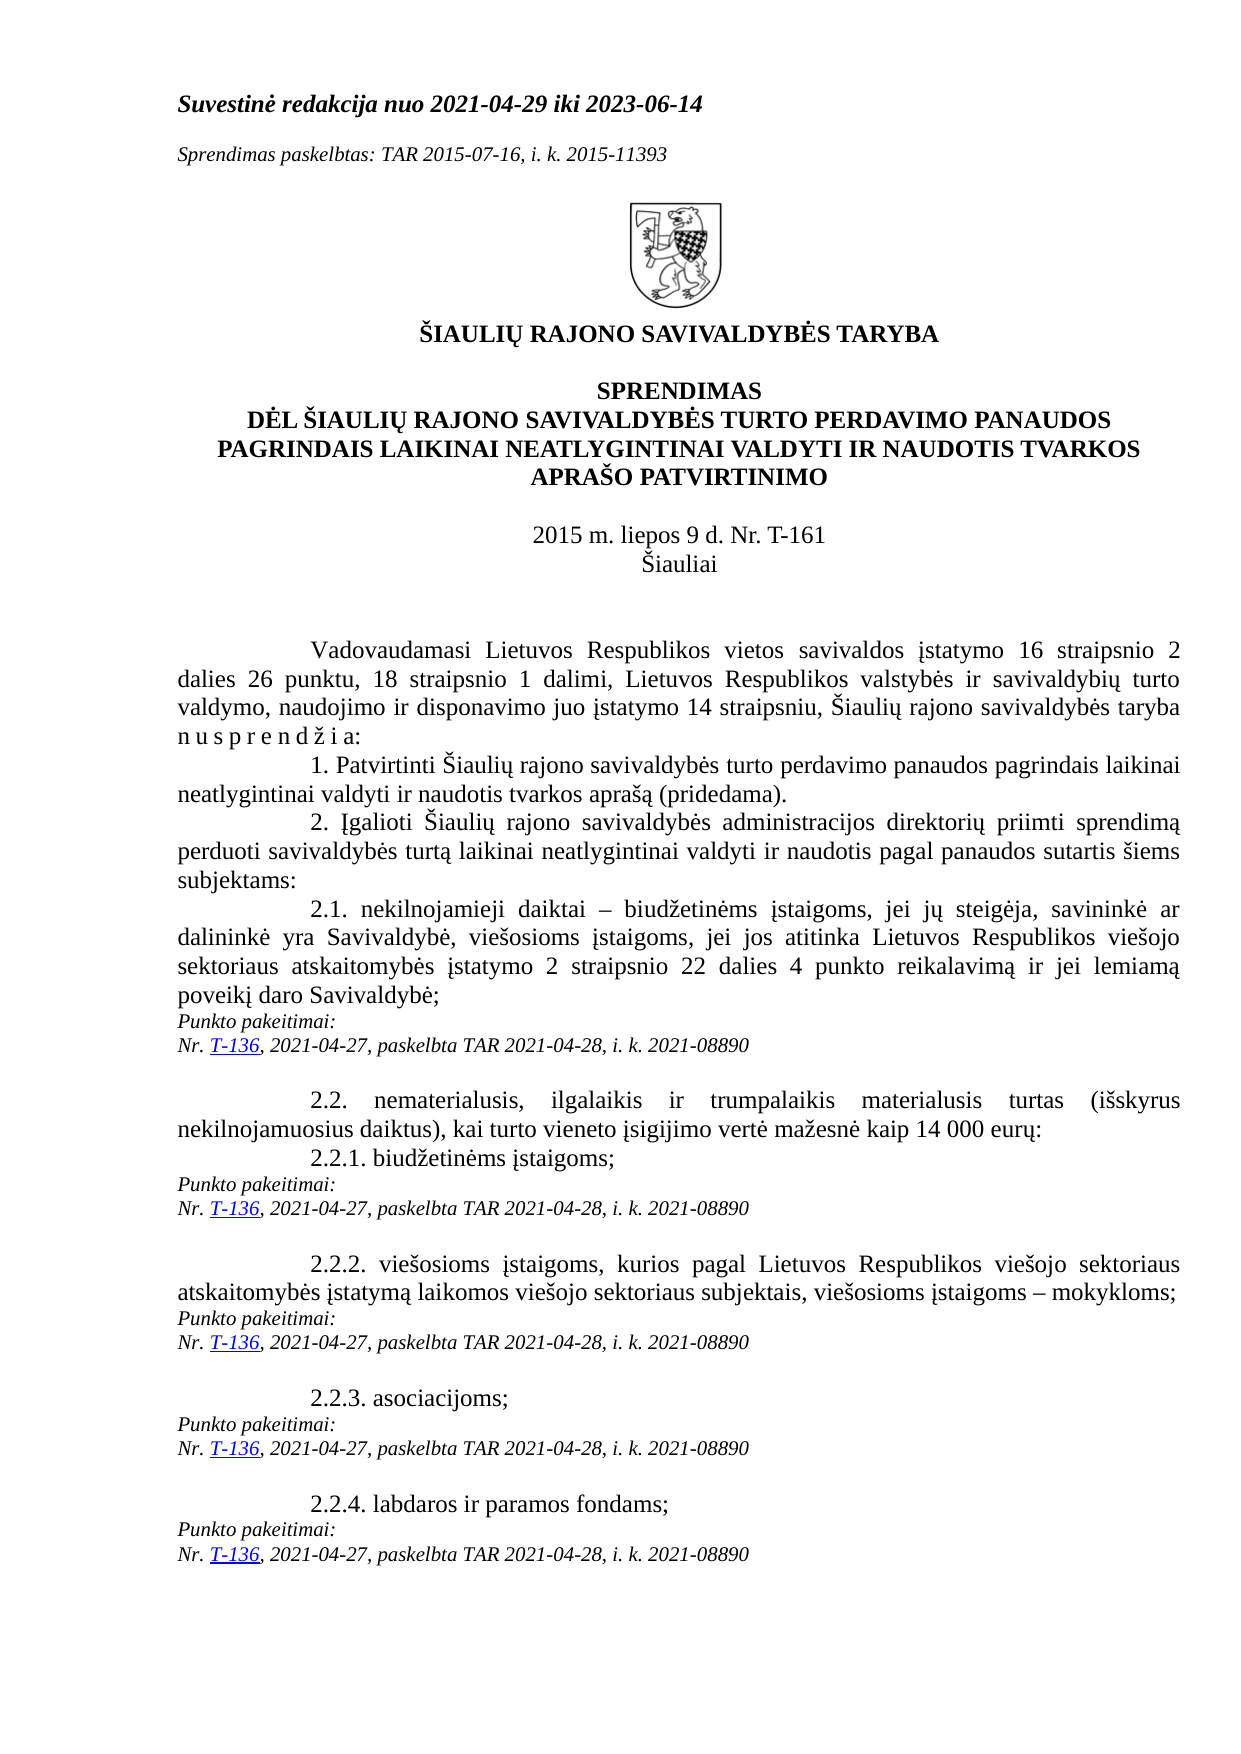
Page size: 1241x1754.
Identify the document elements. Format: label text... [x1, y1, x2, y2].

text 2.1. nekilnojamieji daiktai – biudžetinėms įstaigoms, jei jų steigėja, savininkė ar dalininkė yra Savivaldybė, viešosioms įstaigoms, jei jos atitinka Lietuvos Respublikos viešojo sektoriaus atskaitomybės įstatymo 2 straipsnio 22 dalies 4 punkto reikalavimą ir jei lemiamą poveikį daro Savivaldybė; [177, 894, 1181, 1009]
text 2.2.3. asociacijoms; [177, 1383, 1181, 1412]
text 2.2. nematerialusis, ilgalaikis ir trumpalaikis materialusis turtas (išskyrus nekilnojamuosius daiktus), kai turto vieneto įsigijimo vertė mažesnė kaip 14 000 eurų: [177, 1086, 1181, 1143]
text 2.2.1. biudžetinėms įstaigoms; [177, 1143, 1181, 1172]
text Punkto pakeitimai: [177, 1306, 1181, 1330]
text 2. Įgalioti Šiaulių rajono savivaldybės administracijos direktorių priimti sprendimą perduoti savivaldybės turtą laikinai neatlygintinai valdyti ir naudotis pagal panaudos sutartis šiems subjektams: [177, 807, 1181, 894]
text Punkto pakeitimai: [177, 1412, 1181, 1436]
text Punkto pakeitimai: [177, 1172, 1181, 1196]
text 2.2.2. viešosioms įstaigoms, kurios pagal Lietuvos Respublikos viešojo sektoriaus atskaitomybės įstatymą laikomos viešojo sektoriaus subjektais, viešosioms įstaigoms – mokykloms; [177, 1249, 1181, 1306]
text DĖL šiaulių RAJONO SAVIVALDYBĖS TURTO PERDAVIMO PANAUDOS PAGRINDAIS LAIKINAI NEATLYGINTINAI VALDYTI IR NAUDOTIS TVARKOS APRAŠO PATVIRTINIMO [177, 405, 1181, 491]
text Šiauliai [177, 549, 1181, 577]
text Vadovaudamasi Lietuvos Respublikos vietos savivaldos įstatymo 16 straipsnio 2 dalies 26 punktu, 18 straipsnio 1 dalimi, Lietuvos Respublikos valstybės ir savivaldybių turto valdymo, naudojimo ir disponavimo juo įstatymo 14 straipsniu, Šiaulių rajono savivaldybės taryba nusprendžia: [177, 635, 1181, 750]
text Nr. T-136, 2021-04-27, paskelbta TAR 2021-04-28, i. k. 2021-08890 [177, 1196, 1181, 1220]
text 1. Patvirtinti Šiaulių rajono savivaldybės turto perdavimo panaudos pagrindais laikinai neatlygintinai valdyti ir naudotis tvarkos aprašą (pridedama). [177, 750, 1181, 807]
text Nr. T-136, 2021-04-27, paskelbta TAR 2021-04-28, i. k. 2021-08890 [177, 1330, 1181, 1354]
text SPRENDIMAS [177, 376, 1181, 405]
text Sprendimas paskelbtas: TAR 2015-07-16, i. k. 2015-11393 [177, 141, 1181, 166]
text ŠIAULIŲ RAJONO SAVIVALDYBĖS TARYBA [177, 319, 1181, 347]
text Nr. T-136, 2021-04-27, paskelbta TAR 2021-04-28, i. k. 2021-08890 [177, 1541, 1181, 1566]
text Suvestinė redakcija nuo 2021-04-29 iki 2023-06-14 [177, 89, 1181, 117]
text 2015 m. liepos 9 d. Nr. T-161 [177, 520, 1181, 549]
text Punkto pakeitimai: [177, 1517, 1181, 1541]
text Nr. T-136, 2021-04-27, paskelbta TAR 2021-04-28, i. k. 2021-08890 [177, 1436, 1181, 1460]
text 2.2.4. labdaros ir paramos fondams; [177, 1489, 1181, 1517]
text Punkto pakeitimai: [177, 1009, 1181, 1033]
text Nr. T-136, 2021-04-27, paskelbta TAR 2021-04-28, i. k. 2021-08890 [177, 1033, 1181, 1057]
